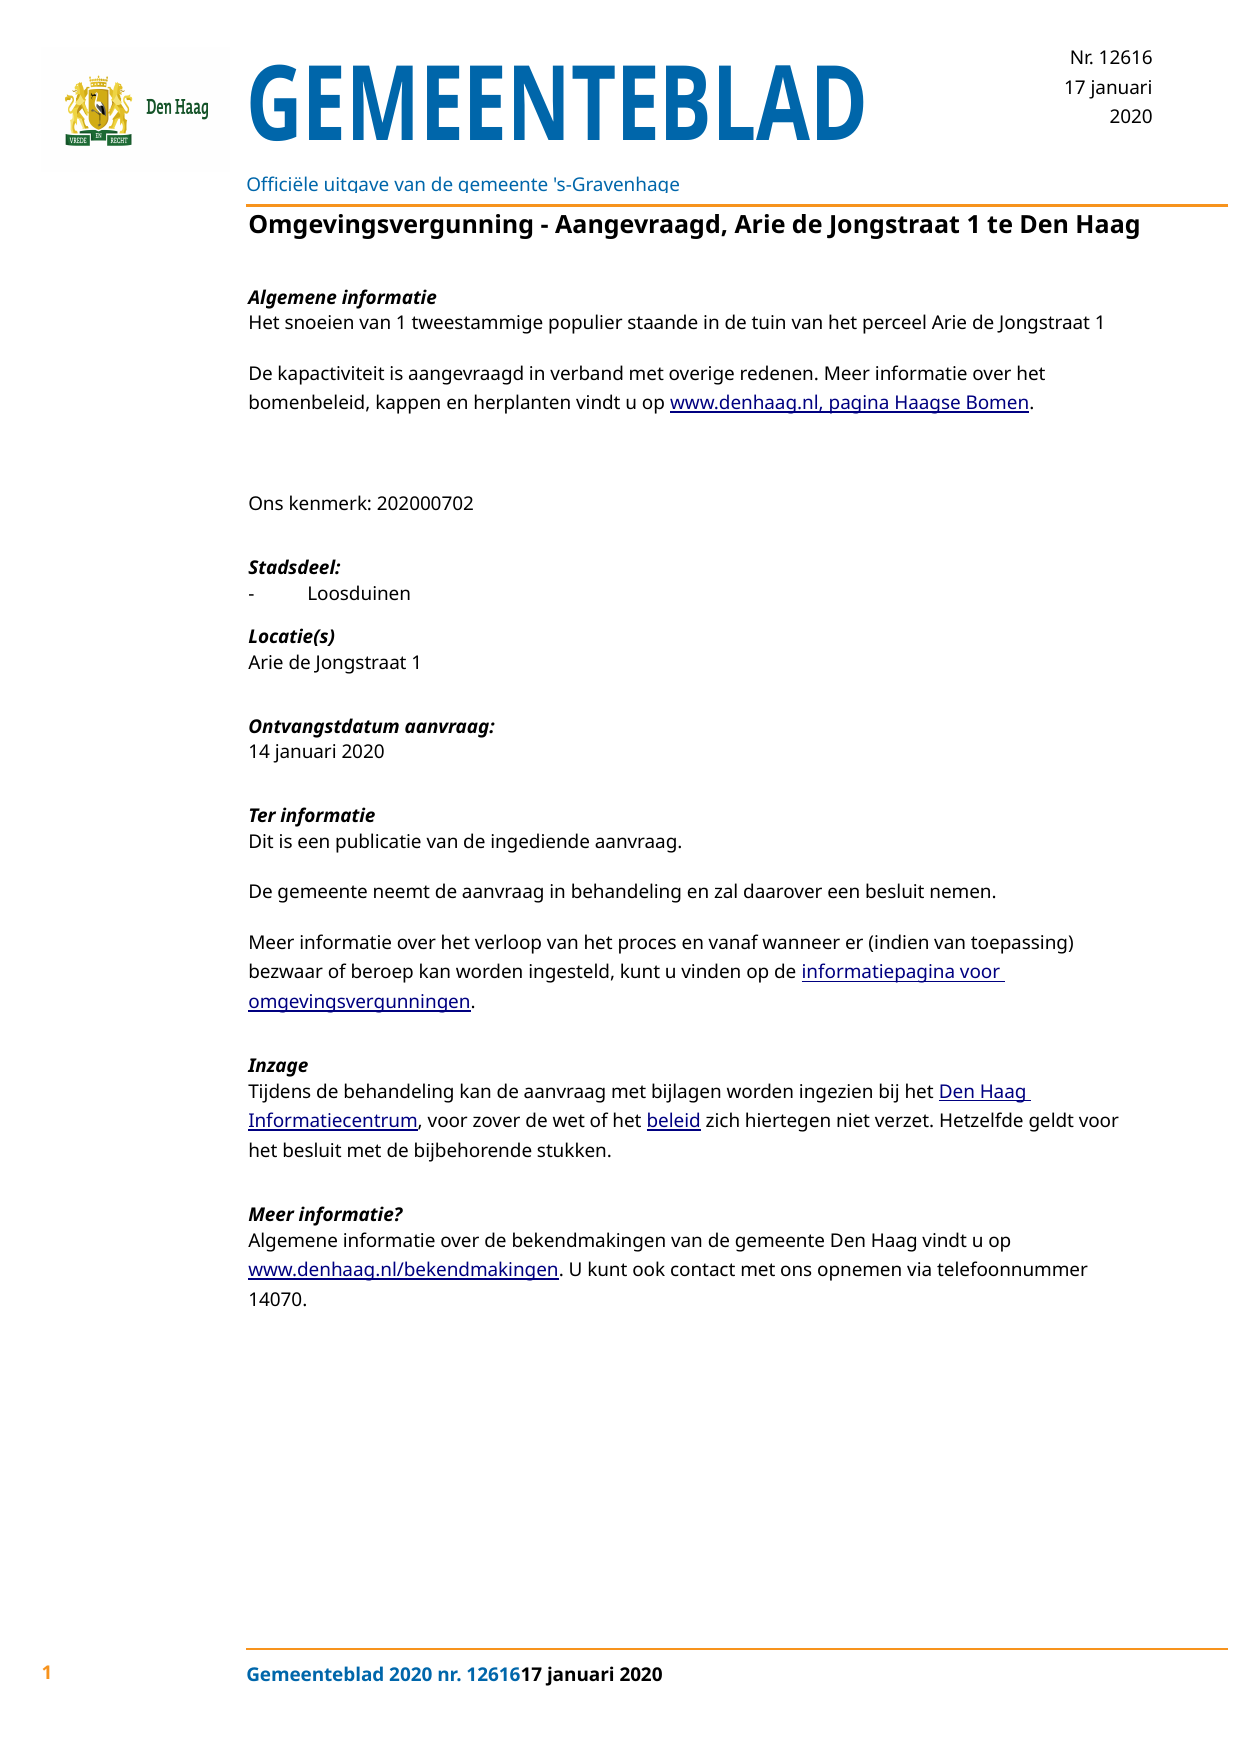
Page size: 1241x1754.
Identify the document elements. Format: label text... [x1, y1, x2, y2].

text Ons kenmerk: 202000702 [248, 490, 1152, 516]
text Stadsdeel: [248, 554, 1152, 580]
text Arie de Jongstraat 1 [248, 649, 1152, 675]
text Tijdens de behandeling kan de aanvraag met bijlagen worden ingezien bij het Den Haag Informatiecentrum, voor zover de wet of het beleid zich hiertegen niet verzet. Hetzelfde geldt voor het besluit met de bijbehorende stukken. [248, 1078, 1152, 1163]
text Meer informatie? [248, 1201, 1152, 1227]
text Ontvangstdatum aanvraag: [248, 713, 1152, 739]
text De kapactiviteit is aangevraagd in verband met overige redenen. Meer informatie over het bomenbeleid, kappen en herplanten vindt u op www.denhaag.nl, pagina Haagse Bomen. [248, 360, 1152, 415]
text Dit is een publicatie van de ingediende aanvraag. [248, 828, 1152, 854]
text Ter informatie [248, 803, 1152, 828]
text De gemeente neemt de aanvraag in behandeling en zal daarover een besluit nemen. [248, 879, 1152, 904]
text Algemene informatie over de bekendmakingen van de gemeente Den Haag vindt u op www.denhaag.nl/bekendmakingen. U kunt ook contact met ons opnemen via telefoonnummer 14070. [248, 1227, 1152, 1312]
text Locatie(s) [248, 623, 1152, 649]
text Omgevingsvergunning - Aangevraagd, Arie de Jongstraat 1 te Den Haag [248, 207, 1152, 241]
text Het snoeien van 1 tweestammige populier staande in de tuin van het perceel Arie de Jongstraat 1 [248, 309, 1152, 335]
text Meer informatie over het verloop van het proces en vanaf wanneer er (indien van toepassing) bezwaar of beroep kan worden ingesteld, kunt u vinden op de informatiepagina voor omgevingsvergunningen. [248, 929, 1152, 1014]
text 14 januari 2020 [248, 739, 1152, 764]
text Inzage [248, 1052, 1152, 1078]
list Loosduinen [248, 580, 1152, 606]
text Algemene informatie [248, 284, 1152, 309]
picture [41, 47, 231, 172]
